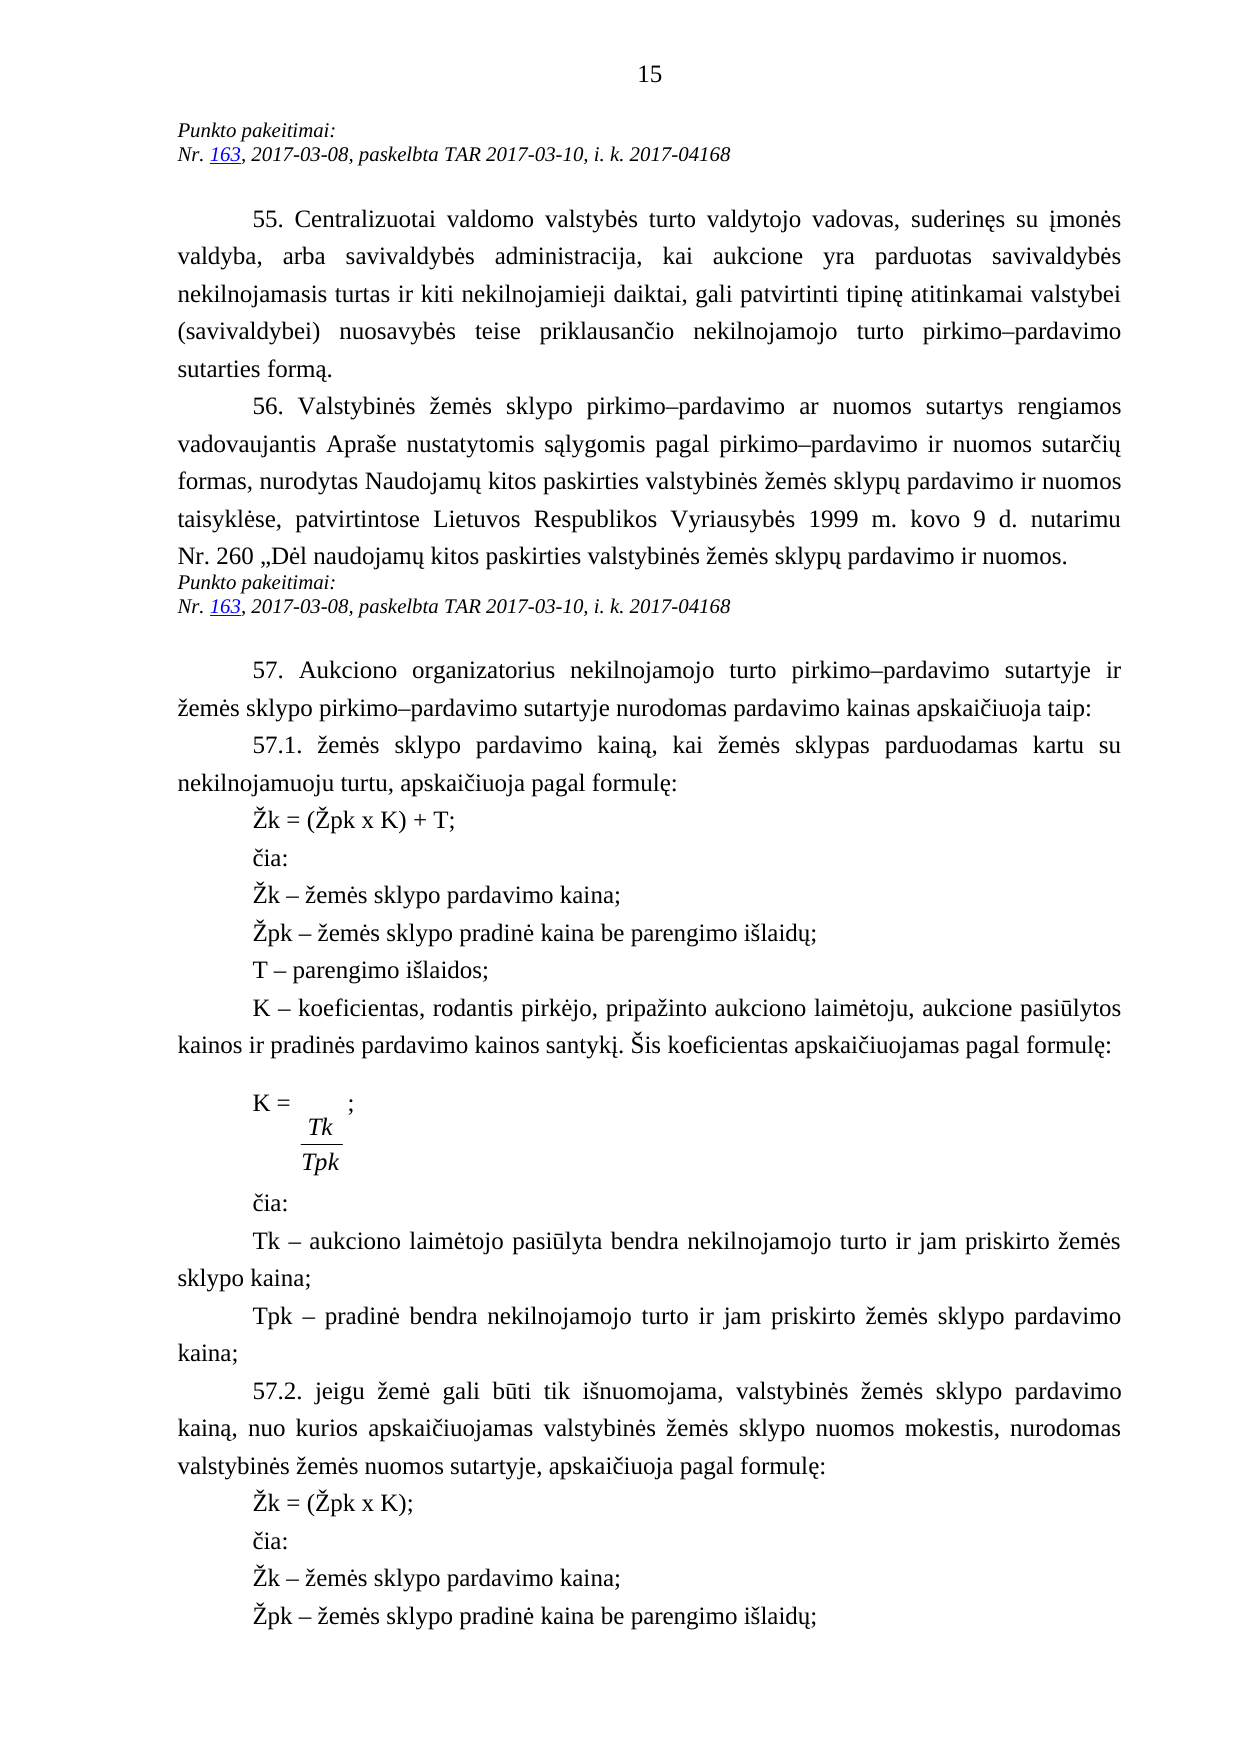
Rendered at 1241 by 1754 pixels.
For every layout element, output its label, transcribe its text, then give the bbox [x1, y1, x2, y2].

text čia: [177, 1180, 1122, 1217]
text čia: [177, 1517, 1122, 1555]
text T – parengimo išlaidos; [177, 947, 1122, 984]
text čia: [177, 834, 1122, 872]
text Žpk – žemės sklypo pradinė kaina be parengimo išlaidų; [177, 909, 1122, 947]
text Nr. 163, 2017-03-08, paskelbta TAR 2017-03-10, i. k. 2017-04168 [177, 142, 1122, 166]
text 57. Aukciono organizatorius nekilnojamojo turto pirkimo–pardavimo sutartyje ir žemės sklypo pirkimo–pardavimo sutartyje nurodomas pardavimo kainas apskaičiuoja taip: [177, 647, 1122, 722]
text 57.2. jeigu žemė gali būti tik išnuomojama, valstybinės žemės sklypo pardavimo kainą, nuo kurios apskaičiuojamas valstybinės žemės sklypo nuomos mokestis, nurodomas valstybinės žemės nuomos sutartyje, apskaičiuoja pagal formulę: [177, 1367, 1122, 1480]
text Žk – žemės sklypo pardavimo kaina; [177, 1555, 1122, 1592]
text 56. Valstybinės žemės sklypo pirkimo–pardavimo ar nuomos sutartys rengiamos vadovaujantis Apraše nustatytomis sąlygomis pagal pirkimo–pardavimo ir nuomos sutarčių formas, nurodytas Naudojamų kitos paskirties valstybinės žemės sklypų pardavimo ir nuomos taisyklėse, patvirtintose Lietuvos Respublikos Vyriausybės 1999 m. kovo 9 d. nutarimu Nr. 260 „Dėl naudojamų kitos paskirties valstybinės žemės sklypų pardavimo ir nuomos. [177, 382, 1122, 570]
text K = ; [177, 1088, 1122, 1180]
text Žk = (Žpk x K) + T; [177, 797, 1122, 834]
text Tk – aukciono laimėtojo pasiūlyta bendra nekilnojamojo turto ir jam priskirto žemės sklypo kaina; [177, 1217, 1122, 1292]
text Punkto pakeitimai: [177, 118, 1122, 142]
text Žk = (Žpk x K); [177, 1480, 1122, 1517]
text Punkto pakeitimai: [177, 570, 1122, 594]
text K – koeficientas, rodantis pirkėjo, pripažinto aukciono laimėtoju, aukcione pasiūlytos kainos ir pradinės pardavimo kainos santykį. Šis koeficientas apskaičiuojamas pagal formulę: [177, 984, 1122, 1059]
text Tpk – pradinė bendra nekilnojamojo turto ir jam priskirto žemės sklypo pardavimo kaina; [177, 1292, 1122, 1367]
text Nr. 163, 2017-03-08, paskelbta TAR 2017-03-10, i. k. 2017-04168 [177, 594, 1122, 618]
text 57.1. žemės sklypo pardavimo kainą, kai žemės sklypas parduodamas kartu su nekilnojamuoju turtu, apskaičiuoja pagal formulę: [177, 722, 1122, 797]
text 55. Centralizuotai valdomo valstybės turto valdytojo vadovas, suderinęs su įmonės valdyba, arba savivaldybės administracija, kai aukcione yra parduotas savivaldybės nekilnojamasis turtas ir kiti nekilnojamieji daiktai, gali patvirtinti tipinę atitinkamai valstybei (savivaldybei) nuosavybės teise priklausančio nekilnojamojo turto pirkimo–pardavimo sutarties formą. [177, 195, 1122, 382]
text Žk – žemės sklypo pardavimo kaina; [177, 872, 1122, 909]
text Žpk – žemės sklypo pradinė kaina be parengimo išlaidų; [177, 1592, 1122, 1630]
